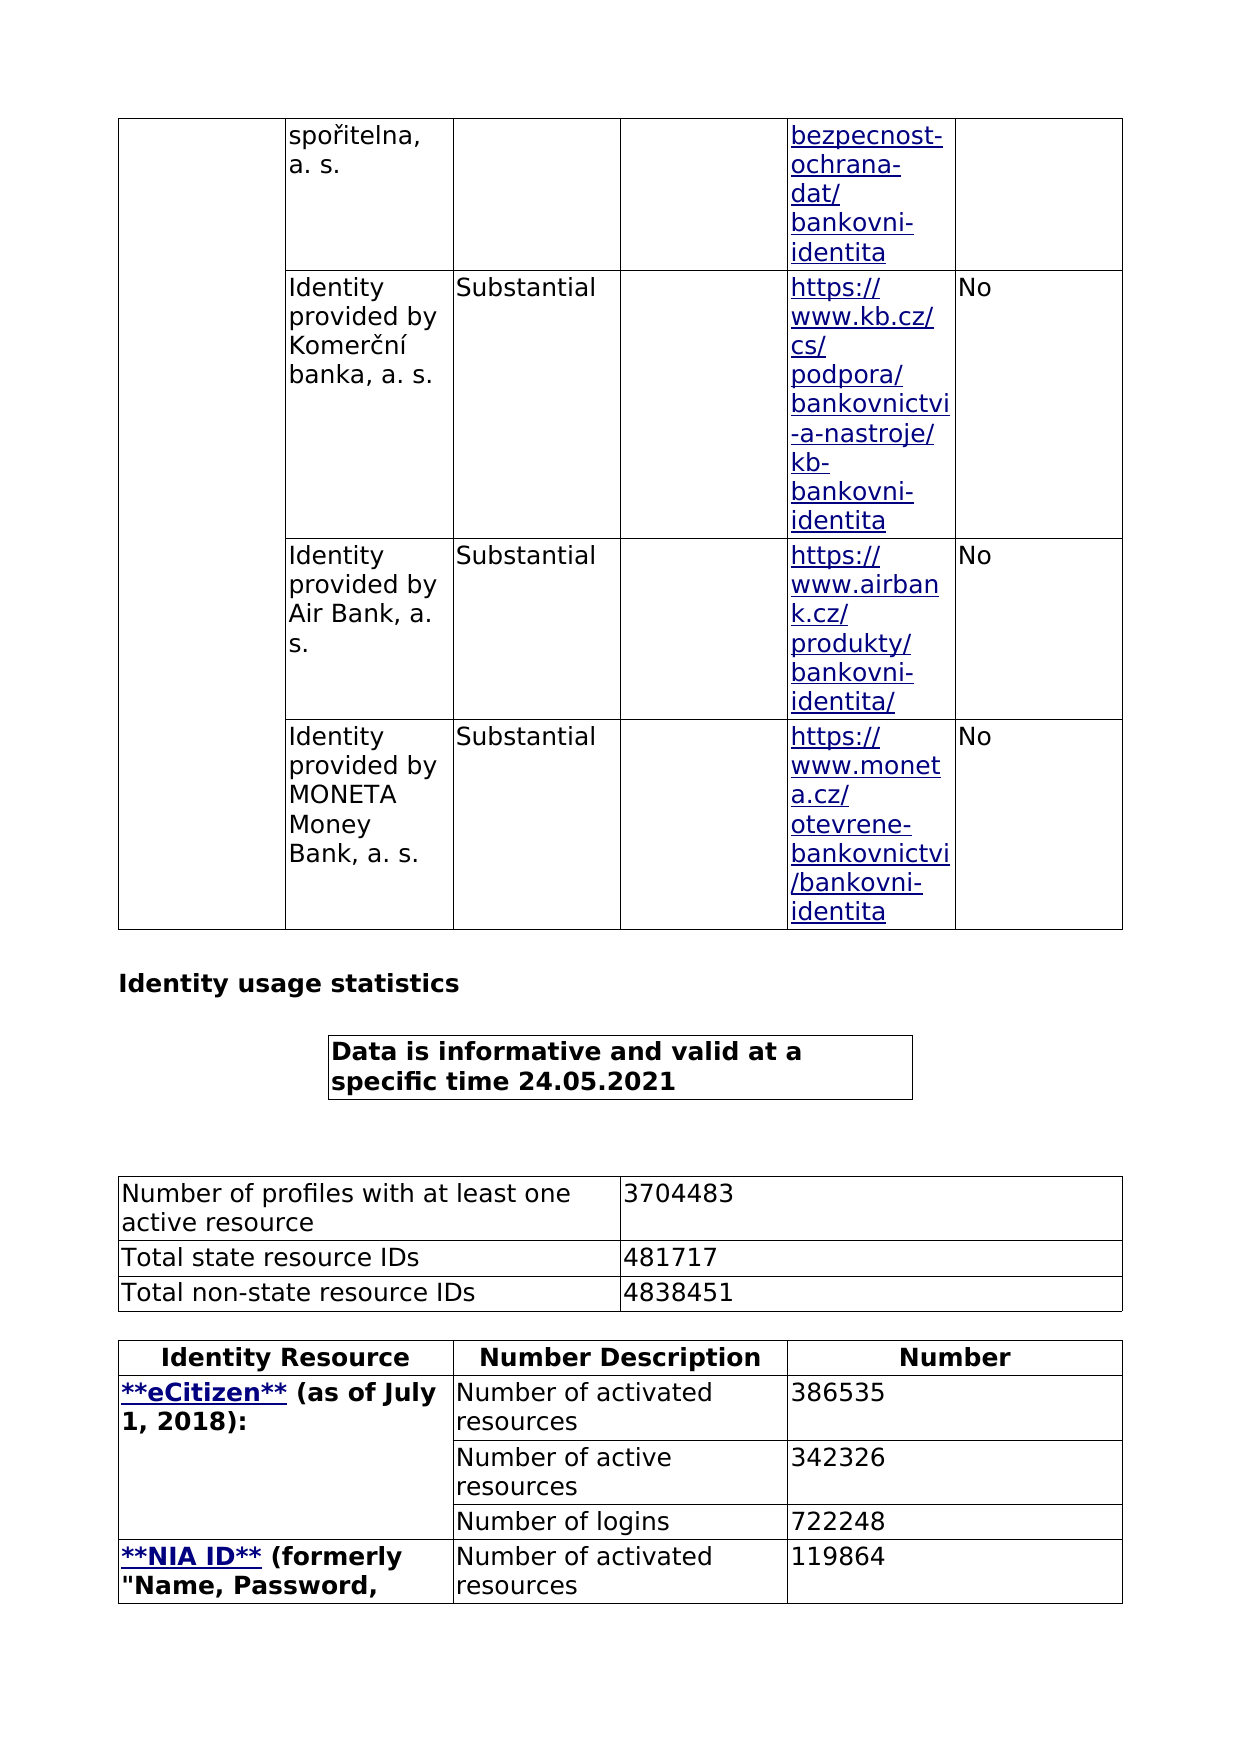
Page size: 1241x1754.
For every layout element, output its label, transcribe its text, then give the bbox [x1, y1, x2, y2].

table_header Number Description [454, 1341, 787, 1375]
table_cell [454, 119, 620, 270]
table_cell Total non-state resource IDs [119, 1277, 620, 1311]
table_cell [621, 271, 787, 538]
table_header Number of profiles with at least one active resource [119, 1177, 620, 1240]
table_cell Identity provided by Komerční banka, a. s. [286, 271, 453, 538]
table_cell 722248 [788, 1505, 1122, 1539]
table_header Identity Resource [119, 1341, 453, 1375]
table_cell Number of activated resources [454, 1376, 787, 1440]
table_cell Number of logins [454, 1505, 787, 1539]
table_cell Total state resource IDs [119, 1241, 620, 1276]
table_cell 119864 [788, 1540, 1122, 1603]
table_cell Identity provided by Air Bank, a. s. [286, 539, 453, 719]
table_cell Identity provided by MONETA Money Bank, a. s. [286, 720, 453, 929]
table_cell 386535 [788, 1376, 1122, 1440]
table_cell [119, 119, 285, 929]
table_cell **NIA ID** (formerly "Name, Password, [119, 1540, 453, 1603]
table_cell [621, 119, 787, 270]
table_cell Substantial [454, 720, 620, 929]
table_cell [956, 119, 1122, 270]
table_cell [621, 720, 787, 929]
table_cell Number of activated resources [454, 1540, 787, 1603]
table_cell 481717 [621, 1241, 1122, 1276]
table_header 3704483 [621, 1177, 1122, 1240]
table_cell bezpecnost-ochrana-dat/bankovni-identita [788, 119, 955, 270]
table_cell **eCitizen** (as of July 1, 2018): [119, 1376, 453, 1539]
table_cell No [956, 539, 1122, 719]
table_cell [621, 539, 787, 719]
table_header Number [788, 1341, 1122, 1375]
subtitle Identity usage statistics [118, 969, 1122, 998]
table_cell 4838451 [621, 1277, 1122, 1311]
table_cell 342326 [788, 1441, 1122, 1504]
table_cell Number of active resources [454, 1441, 787, 1504]
table_cell https://www.kb.cz/cs/podpora/bankovnictvi-a-nastroje/kb-bankovni-identita [788, 271, 955, 538]
table_cell Substantial [454, 539, 620, 719]
table_cell No [956, 271, 1122, 538]
table_cell Substantial [454, 271, 620, 538]
table_cell No [956, 720, 1122, 929]
table_cell https://www.airbank.cz/produkty/bankovni-identita/ [788, 539, 955, 719]
table_cell spořitelna, a. s. [286, 119, 453, 270]
table_cell https://www.moneta.cz/otevrene-bankovnictvi/bankovni-identita [788, 720, 955, 929]
table_header Data is informative and valid at a specific time 24.05.2021 [329, 1036, 912, 1099]
